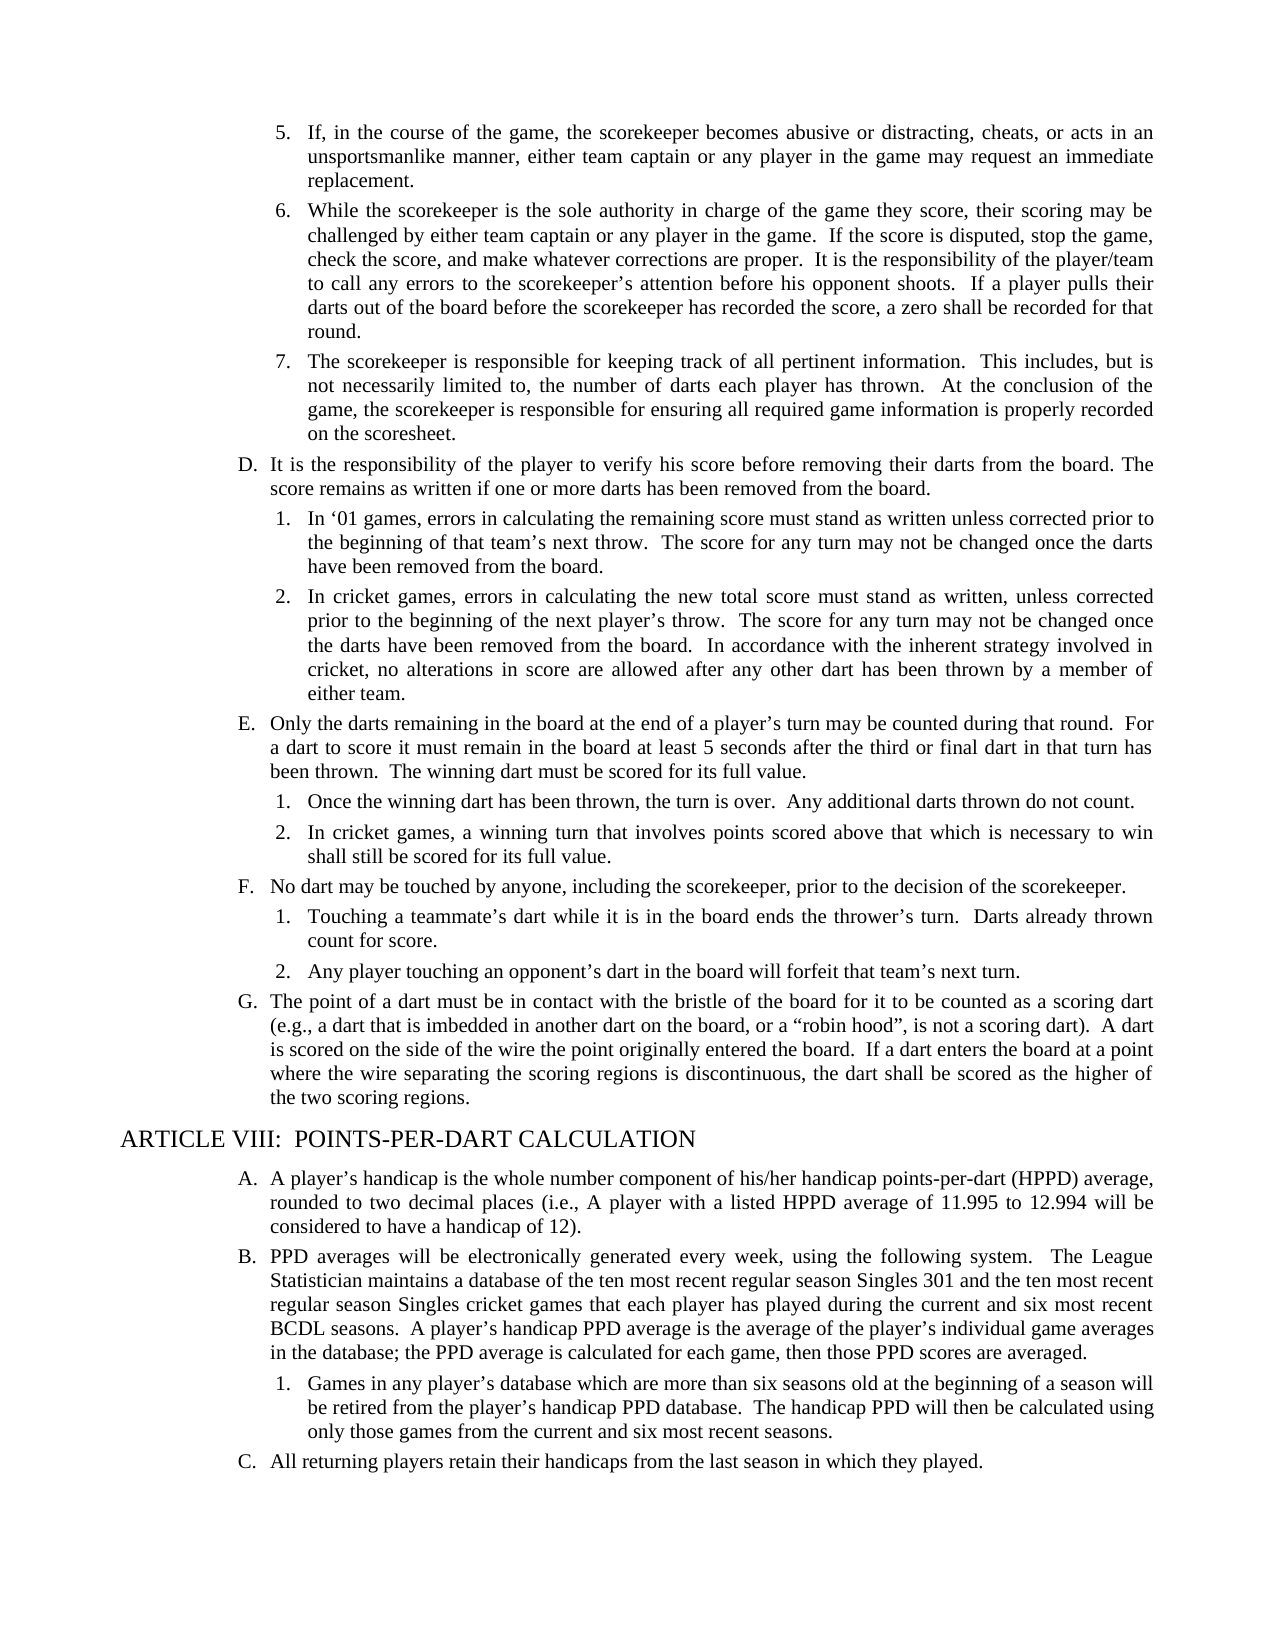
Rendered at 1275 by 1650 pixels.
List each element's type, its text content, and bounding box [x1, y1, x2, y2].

list Any player touching an opponent’s dart in the board will forfeit that team’s next turn. [270, 959, 1155, 983]
list Touching a teammate’s dart while it is in the board ends the thrower’s turn. Darts already thrown count for score. [270, 904, 1155, 952]
list All returning players retain their handicaps from the last season in which they played. [232, 1449, 1155, 1473]
list PPD averages will be electronically generated every week, using the following system. The League Statistician maintains a database of the ten most recent regular season Singles 301 and the ten most recent regular season Singles cricket games that each player has played during the current and six most recent BCDL seasons. A player’s handicap PPD average is the average of the player’s individual game averages in the database; the PPD average is calculated for each game, then those PPD scores are averaged. [232, 1244, 1155, 1364]
list If, in the course of the game, the scorekeeper becomes abusive or distracting, cheats, or acts in an unsportsmanlike manner, either team captain or any player in the game may request an immediate replacement. [270, 120, 1155, 192]
list No dart may be touched by anyone, including the scorekeeper, prior to the decision of the scorekeeper. [232, 874, 1155, 898]
list The scorekeeper is responsible for keeping track of all pertinent information. This includes, but is not necessarily limited to, the number of darts each player has thrown. At the conclusion of the game, the scorekeeper is responsible for ensuring all required game information is properly recorded on the scoresheet. [270, 349, 1155, 445]
list Once the winning dart has been thrown, the turn is over. Any additional darts thrown do not count. [270, 789, 1155, 813]
list Only the darts remaining in the board at the end of a player’s turn may be counted during that round. For a dart to score it must remain in the board at least 5 seconds after the third or final dart in that turn has been thrown. The winning dart must be scored for its full value. [232, 711, 1155, 783]
list Games in any player’s database which are more than six seasons old at the beginning of a season will be retired from the player’s handicap PPD database. The handicap PPD will then be calculated using only those games from the current and six most recent seasons. [270, 1371, 1155, 1443]
list In ‘01 games, errors in calculating the remaining score must stand as written unless corrected prior to the beginning of that team’s next throw. The score for any turn may not be changed once the darts have been removed from the board. [270, 506, 1155, 578]
list It is the responsibility of the player to verify his score before removing their darts from the board. The score remains as written if one or more darts has been removed from the board. [232, 452, 1155, 500]
list In cricket games, errors in calculating the new total score must stand as written, unless corrected prior to the beginning of the next player’s throw. The score for any turn may not be changed once the darts have been removed from the board. In accordance with the inherent strategy involved in cricket, no alterations in score are allowed after any other dart has been thrown by a member of either team. [270, 584, 1155, 705]
list In cricket games, a winning turn that involves points scored above that which is necessary to win shall still be scored for its full value. [270, 820, 1155, 868]
list While the scorekeeper is the sole authority in charge of the game they score, their scoring may be challenged by either team captain or any player in the game. If the score is disputed, stop the game, check the score, and make whatever corrections are proper. It is the responsibility of the player/team to call any errors to the scorekeeper’s attention before his opponent shoots. If a player pulls their darts out of the board before the scorekeeper has recorded the score, a zero shall be recorded for that round. [270, 198, 1155, 343]
list The point of a dart must be in contact with the bristle of the board for it to be counted as a scoring dart (e.g., a dart that is imbedded in another dart on the board, or a “robin hood”, is not a scoring dart). A dart is scored on the side of the wire the point originally entered the board. If a dart enters the board at a point where the wire separating the scoring regions is discontinuous, the dart shall be scored as the higher of the two scoring regions. [232, 989, 1155, 1109]
subtitle ARTICLE VIII: POINTS-PER-DART CALCULATION [120, 1116, 1155, 1153]
list A player’s handicap is the whole number component of his/her handicap points-per-dart (HPPD) average, rounded to two decimal places (i.e., A player with a listed HPPD average of 11.995 to 12.994 will be considered to have a handicap of 12). [232, 1166, 1155, 1238]
